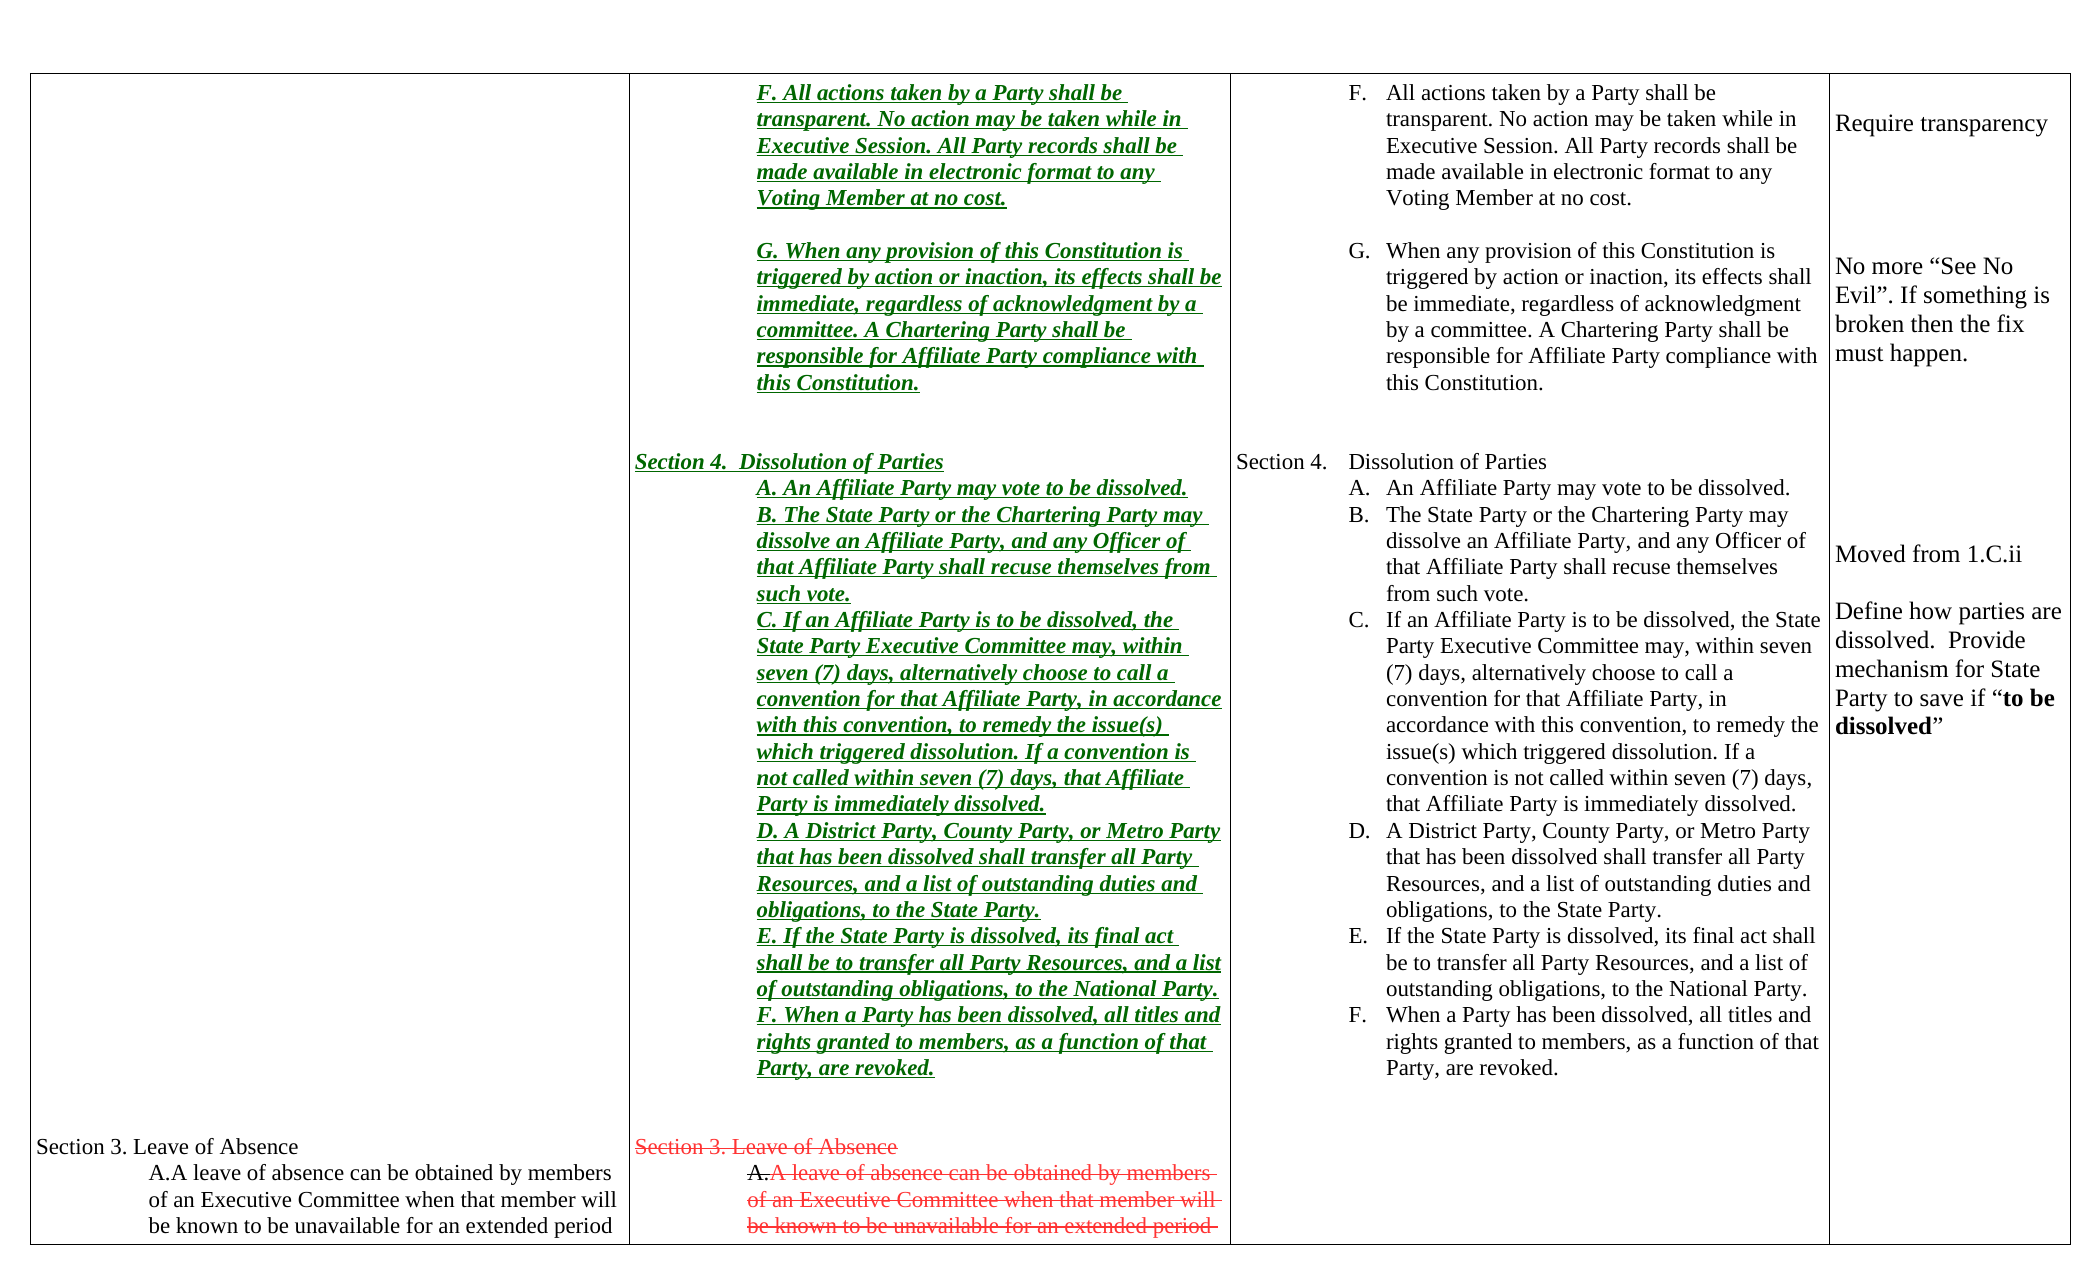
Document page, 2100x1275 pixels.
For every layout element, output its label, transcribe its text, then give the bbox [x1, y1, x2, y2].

table_cell PARTY ORGANIZATION State Party The purpose for which the State Party is organized is to implement and give voice to the principles embodied in the platform of the State Party by: Nominating candidates for federal, statewide and local elections in Kentucky and supporting candidates for political office. Promoting membership in the State Party. Promoting and coordinating affiliate organizations throughout the state. Entering into political information activities. The State Party shall charter District Parties within the Congressional Districts legally defined by the Commonwealth of Kentucky. Affiliate Parties Affiliate Parties exist as a subsidiary of the State Party, to assist the State Party in its stated purpose and goals, engage in outreach activities to recruit new Voting Members, and assist with procedures to nomination of candidates for political office, in accordance with this Constitution, Bylaws, and Operating Rules. There shall not be more than one Affiliate Party for the same political subdivision. An Affiliate Party shall not exist without a Chartering Party. District Parties shall: Charter County Parties within counties where a majority of the population of that county lives within the Congressional District. Because of the nature of Jefferson County, that District Party may affiliate Metro Parties. A Metro Party shall be aligned to the boundaries of a Louisville Metro Council district and functionally equivalent to a County Party. Assist with coordinating cross-boundary activities with its Affiliate Parties. A County or Metro Party shall: Fill out that Party with Precinct Captains Build and train a grassroots organization of Libertarian Party activists for duly-nominated candidates of the Libertarian Party of Kentucky to contact. An Affiliate Party is considered “in good standing” if it has been chartered and has not since been dissolved, and is in compliance with all requirements of the Constitution and other governing documents, and Kentucky campaign finance law. If an Affiliate Party fails to stay in good standing, it shall have a period of twenty-one (21) days from the time of notification to come into in good standing, or that Party is to be dissolved. Disbursement of Funds to Affiliate Parties by State Party No disbursement shall be made to any Affiliate Party that is not in good standing at the time disbursements are made. Donations, after deducting any transaction fees, shall be disbursed quarterly using the following formula: If the donor lives in an area without an Affiliate Party, or lives outside the state, the donation will remain with the State Party. If the donor lives in an area with an affiliated District Party, the District Party shall be allocated one-third (1/3) of the donation, rounded to the nearest penny. If a donor who lives in an area with an affiliated County Party or Metro Party, the County Party or Metro Party shall be allocated one-half (1/2) of the donation, rounded to the nearest penny. A donor may request a different formula, however, if that formula deprives any Party the amount they would otherwise receive from the minimum donation requirements of Annual Dues, then the donation shall not be considered Annual Dues for any Party. The disbursement formula in this section shall be applied retroactively from January 2015 to present through incremental corrections on a timeline deemed appropriate by the State Party Executive Committee. Party Governance Between conventions, a Party shall be governed by an Executive Committee, functioning as the Board of Directors, empowered to collect and expend funds, operate day-to-day tasks, and act on behalf of Voting Members as specified in, and limited by, State Law and State Administrative Regulations, this Constitution, and the Bylaws and Operating Rules. The voting members of an Executive Committee shall be the officers (Chair, Vice-Chair and/or Secretary, and Treasurer, who must be seated), At-Large Representatives not to exceed four (4) in number, and when applicable: For the State Party, the Chairs of any affiliated District Parties. For a District Party, the Chairs of any County Parties or Metro Parties affiliated by that District Party. For a County or Metro Party, the Precinct Captain Chair, elected from among the Precinct Captains of the County or Metro Party. Specific duties of named positions of a committee shall be outlined in Operating Rules. An Executive Committee may create and populate sub-committees or other positions of that committee as outlined in Operating Rules. In no event shall a person serve as a voting member on more than one Executive Committee, except as defined in this Constitution. To be a voting member on any committee of a Party, a person must be a Voting Member of that Party. Any committee member who is not a Voting Member shall be given ten (10) business thirty (30) days, upon notification, to become a Voting Member of that Party or they are automatically recalled from office. A committee may appoint non-voting members, who report to and serve at the leisure of the committee, as consultants to facilitate or operate any part of their duties. In no case shall a single term of office on any committee exceed twenty-five (25) months; violation shall result in automatic recall from office. Provisions to ensure active and accountable committees, to remove or recall a member of a committee, and to prevent conflicts of interest, along with penalties for failure to conform, shall be adopted in Operating Rules. Meeting by electronic means may be permitted, and outlined in Operating Rules. All actions taken by a Party shall be transparent. No action may be taken while in Executive Session. All Party records shall be made available in electronic format to any Voting Member at no cost. When any provision of this Constitution is triggered by action or inaction, its effects shall be immediate, regardless of acknowledgment by a committee. A Chartering Party shall be responsible for Affiliate Party compliance with this Constitution. Dissolution of Parties An Affiliate Party may vote to be dissolved. The State Party or the Chartering Party may dissolve an Affiliate Party, and any Officer of that Affiliate Party shall recuse themselves from such vote. If an Affiliate Party is to be dissolved, the State Party Executive Committee may, within seven (7) days, alternatively choose to call a convention for that Affiliate Party, in accordance with this convention, to remedy the issue(s) which triggered dissolution. If a convention is not called within seven (7) days, that Affiliate Party is immediately dissolved. A District Party, County Party, or Metro Party that has been dissolved shall transfer all Party Resources, and a list of outstanding duties and obligations, to the State Party. If the State Party is dissolved, its final act shall be to transfer all Party Resources, and a list of outstanding obligations, to the National Party. When a Party has been dissolved, all titles and rights granted to members, as a function of that Party, are revoked. [1231, 74, 1829, 1244]
table_cell Require transparency No more “See No Evil”. If something is broken then the fix must happen. Moved from 1.C.ii Define how parties are dissolved. Provide mechanism for State Party to save if “to be dissolved” [1830, 74, 2070, 1244]
